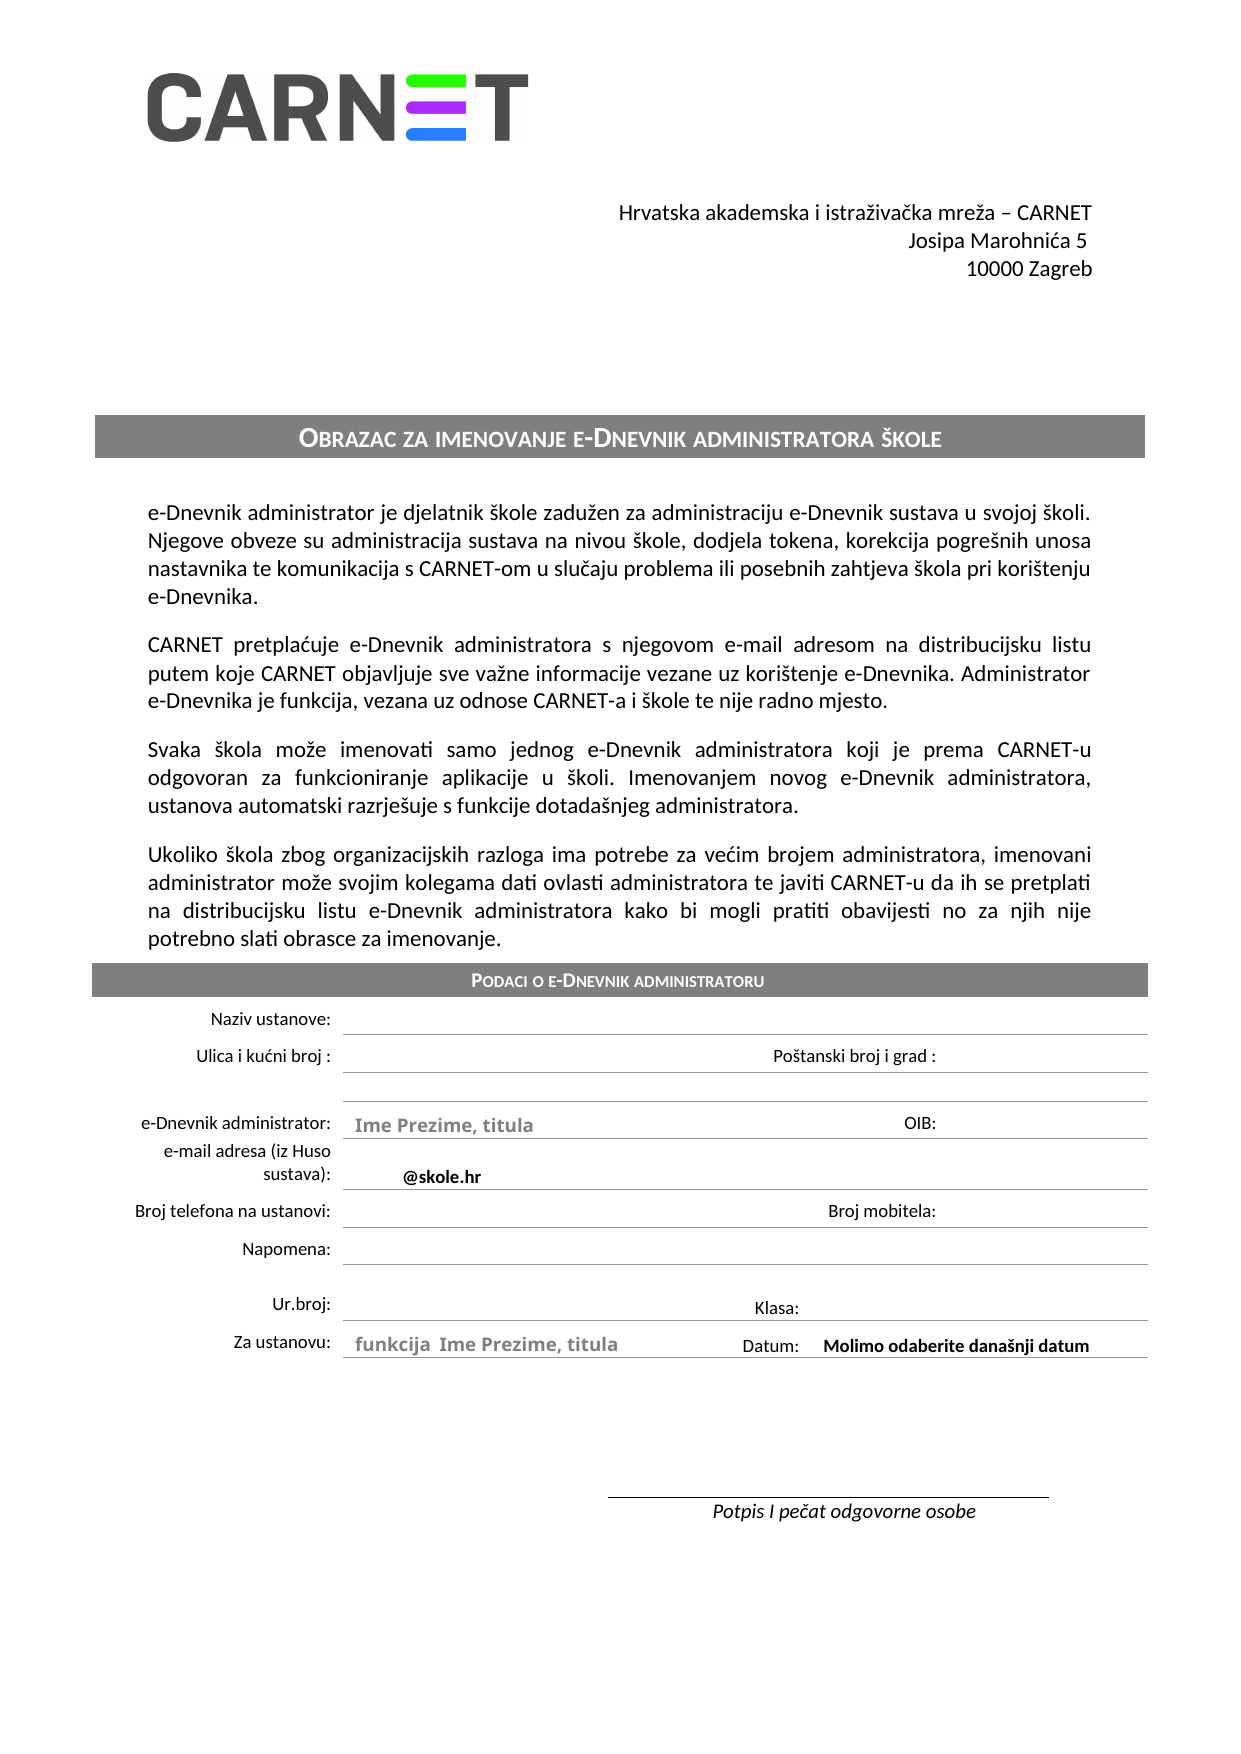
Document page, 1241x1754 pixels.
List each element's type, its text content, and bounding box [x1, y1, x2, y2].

table_cell [343, 1035, 736, 1072]
text e-Dnevnik administrator je djelatnik škole zadužen za administraciju e-Dnevnik sustava u svojoj školi. Njegove obveze su administracija sustava na nivou škole, dodjela tokena, korekcija pogrešnih unosa nastavnika te komunikacija s CARNET-om u slučaju problema ili posebnih zahtjeva škola pri korištenju e-Dnevnika. [148, 498, 1093, 610]
table_cell Napomena: [92, 1227, 343, 1264]
table_cell Poštanski broj i grad : [736, 1035, 948, 1072]
table_cell [92, 1386, 1148, 1394]
table_cell [343, 1265, 605, 1319]
table_cell @skole.hr [343, 1139, 1148, 1189]
table_cell Datum: [641, 1321, 811, 1357]
table_header [1049, 1448, 1093, 1497]
table_header Podaci o e-Dnevnik administratoru [92, 963, 1148, 997]
table_header e-Dnevnik administrator: [92, 1101, 343, 1138]
table_cell e-mail adresa (iz Huso sustava): [92, 1138, 343, 1189]
table_cell funkcija Ime Prezime, titula [343, 1321, 641, 1357]
table_header [608, 1448, 1048, 1497]
table_cell Ulica i kućni broj : [92, 1034, 343, 1072]
table_header Ime Prezime, titula [343, 1102, 736, 1138]
table_cell [948, 1228, 1148, 1264]
table_cell Klasa: [605, 1265, 811, 1319]
table_cell [343, 1190, 736, 1227]
table_cell [343, 997, 1148, 1034]
table_cell Broj telefona na ustanovi: [92, 1189, 343, 1227]
table_cell [948, 1190, 1148, 1227]
table_cell [343, 1228, 736, 1264]
table_cell [811, 1265, 1148, 1319]
table_cell [736, 1228, 948, 1264]
table_cell Naziv ustanove: [92, 997, 343, 1034]
table_cell Za ustanovu: [92, 1320, 343, 1357]
table_cell Molimo odaberite današnji datum [811, 1321, 1148, 1357]
text Svaka škola može imenovati samo jednog e-Dnevnik administratora koji je prema CARNET-u odgovoran za funkcioniranje aplikacije u školi. Imenovanjem novog e-Dnevnik administratora, ustanova automatski razrješuje s funkcije dotadašnjeg administratora. [148, 736, 1093, 819]
text Ukoliko škola zbog organizacijskih razloga ima potrebe za većim brojem administratora, imenovani administrator može svojim kolegama dati ovlasti administratora te javiti CARNET-u da ih se pretplati na distribucijsku listu e-Dnevnik administratora kako bi mogli pratiti obavijesti no za njih nije potrebno slati obrasce za imenovanje. [148, 840, 1093, 952]
table_header [948, 1102, 1148, 1138]
text CARNET pretplaćuje e-Dnevnik administratora s njegovom e-mail adresom na distribucijsku listu putem koje CARNET objavljuje sve važne informacije vezane uz korištenje e-Dnevnika. Administrator e-Dnevnika je funkcija, vezana uz odnose CARNET-a i škole te nije radno mjesto. [148, 631, 1093, 715]
text Potpis I pečat odgovorne osobe [523, 1498, 1093, 1523]
table_cell [92, 1357, 1148, 1386]
table_header OIB: [736, 1102, 948, 1138]
table_cell [948, 1035, 1148, 1072]
table_cell Ur.broj: [92, 1264, 343, 1319]
table_cell Broj mobitela: [736, 1190, 948, 1227]
